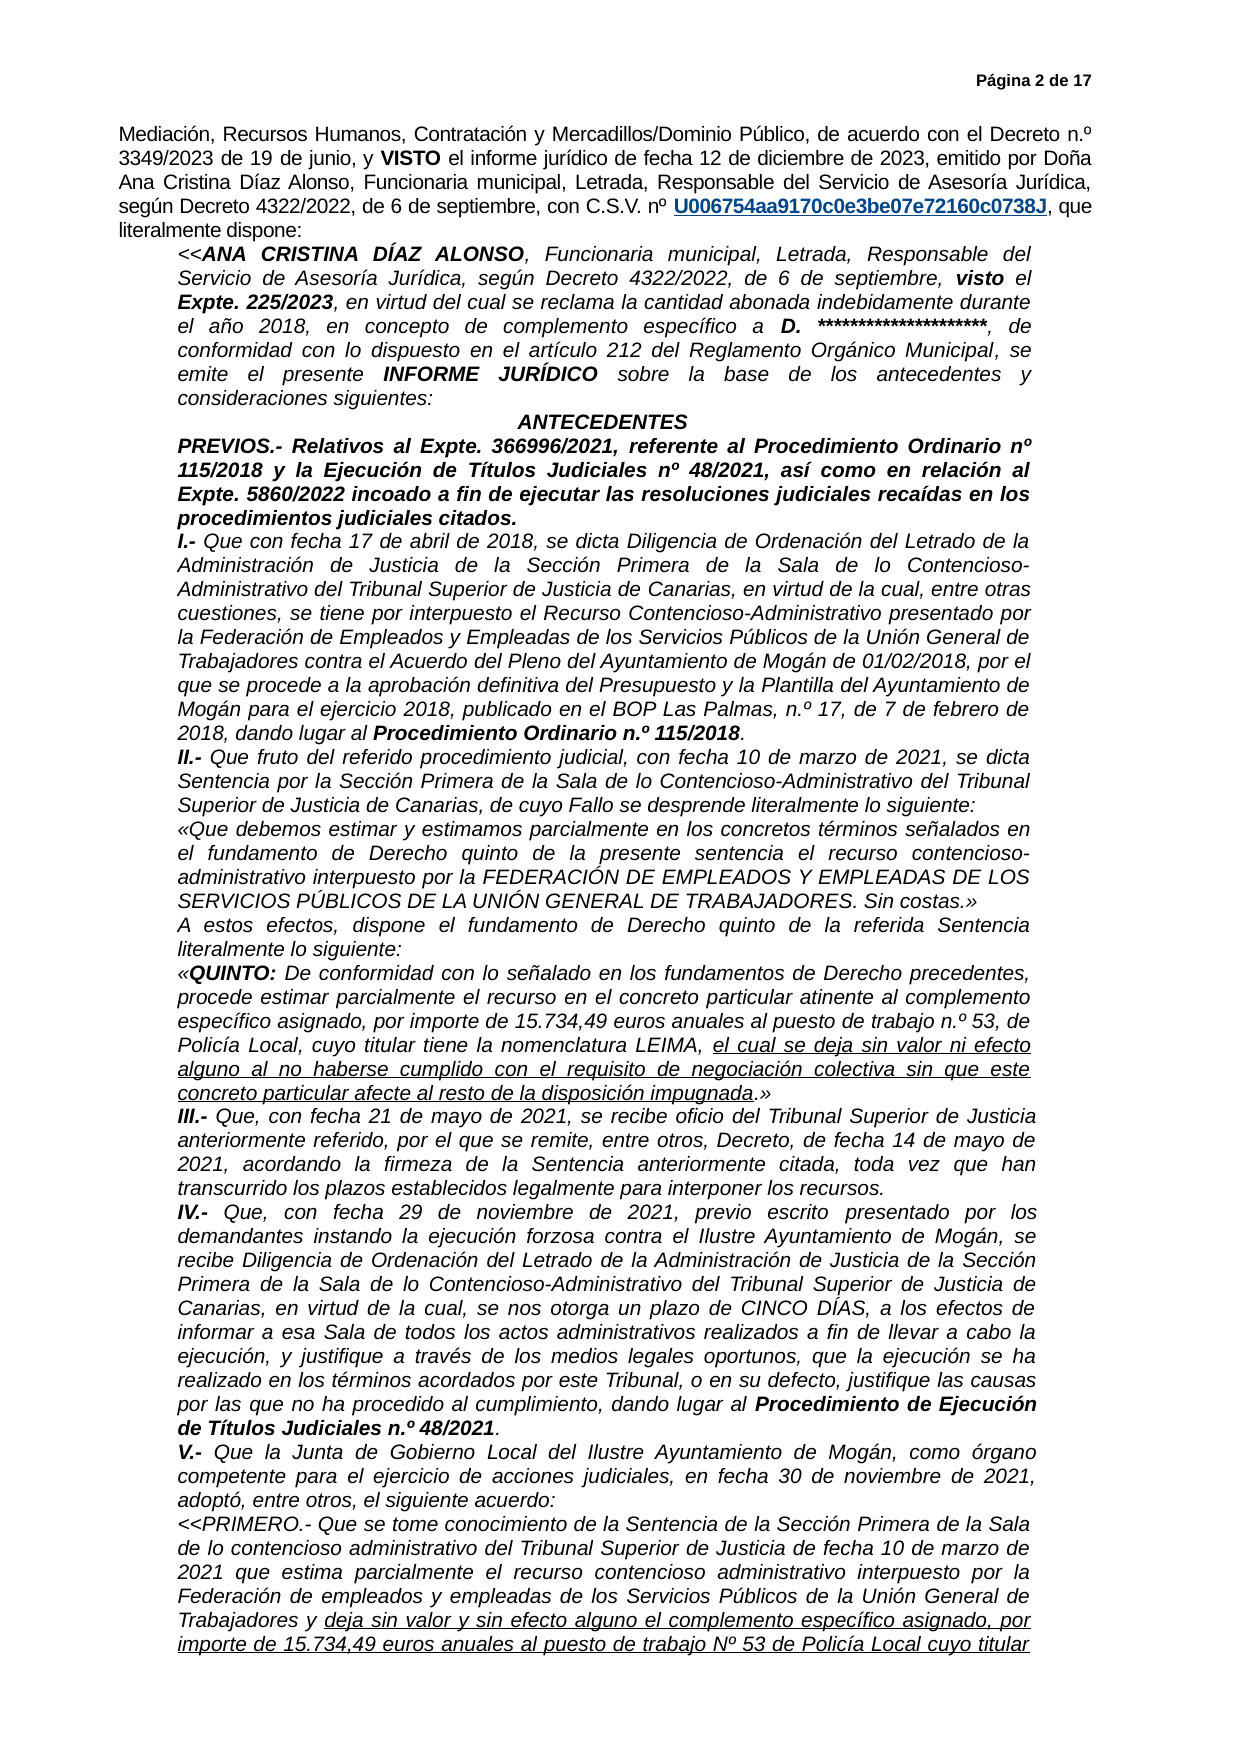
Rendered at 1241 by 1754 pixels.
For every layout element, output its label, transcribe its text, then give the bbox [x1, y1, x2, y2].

text ANTECEDENTES [177, 409, 1033, 433]
text Mediación, Recursos Humanos, Contratación y Mercadillos/Dominio Público, de acuerdo con el Decreto n.º 3349/2023 de 19 de junio, y VISTO el informe jurídico de fecha 12 de diciembre de 2023, emitido por Doña Ana Cristina Díaz Alonso, Funcionaria municipal, Letrada, Responsable del Servicio de Asesoría Jurídica, según Decreto 4322/2022, de 6 de septiembre, con C.S.V. nº U006754aa9170c0e3be07e72160c0738J, que literalmente dispone: [118, 122, 1092, 242]
text «QUINTO: De conformidad con lo señalado en los fundamentos de Derecho precedentes, procede estimar parcialmente el recurso en el concreto particular atinente al complemento específico asignado, por importe de 15.734,49 euros anuales al puesto de trabajo n.º 53, de Policía Local, cuyo titular tiene la nomenclatura LEIMA, el cual se deja sin valor ni efecto alguno al no haberse cumplido con el requisito de negociación colectiva sin que este concreto particular afecte al resto de la disposición impugnada.» [177, 961, 1033, 1104]
text <<ANA CRISTINA DÍAZ ALONSO, Funcionaria municipal, Letrada, Responsable del Servicio de Asesoría Jurídica, según Decreto 4322/2022, de 6 de septiembre, visto el Expte. 225/2023, en virtud del cual se reclama la cantidad abonada indebidamente durante el año 2018, en concepto de complemento específico a D. *********************, de conformidad con lo dispuesto en el artículo 212 del Reglamento Orgánico Municipal, se emite el presente INFORME JURÍDICO sobre la base de los antecedentes y consideraciones siguientes: [177, 242, 1033, 409]
text V.- Que la Junta de Gobierno Local del Ilustre Ayuntamiento de Mogán, como órgano competente para el ejercicio de acciones judiciales, en fecha 30 de noviembre de 2021, adoptó, entre otros, el siguiente acuerdo: [177, 1440, 1039, 1512]
text A estos efectos, dispone el fundamento de Derecho quinto de la referida Sentencia literalmente lo siguiente: [177, 913, 1033, 961]
text «Que debemos estimar y estimamos parcialmente en los concretos términos señalados en el fundamento de Derecho quinto de la presente sentencia el recurso contencioso-administrativo interpuesto por la FEDERACIÓN DE EMPLEADOS Y EMPLEADAS DE LOS SERVICIOS PÚBLICOS DE LA UNIÓN GENERAL DE TRABAJADORES. Sin costas.» [177, 817, 1033, 913]
text III.- Que, con fecha 21 de mayo de 2021, se recibe oficio del Tribunal Superior de Justicia anteriormente referido, por el que se remite, entre otros, Decreto, de fecha 14 de mayo de 2021, acordando la firmeza de la Sentencia anteriormente citada, toda vez que han transcurrido los plazos establecidos legalmente para interponer los recursos. [177, 1104, 1039, 1200]
text IV.- Que, con fecha 29 de noviembre de 2021, previo escrito presentado por los demandantes instando la ejecución forzosa contra el Ilustre Ayuntamiento de Mogán, se recibe Diligencia de Ordenación del Letrado de la Administración de Justicia de la Sección Primera de la Sala de lo Contencioso-Administrativo del Tribunal Superior de Justicia de Canarias, en virtud de la cual, se nos otorga un plazo de CINCO DÍAS, a los efectos de informar a esa Sala de todos los actos administrativos realizados a fin de llevar a cabo la ejecución, y justifique a través de los medios legales oportunos, que la ejecución se ha realizado en los términos acordados por este Tribunal, o en su defecto, justifique las causas por las que no ha procedido al cumplimiento, dando lugar al Procedimiento de Ejecución de Títulos Judiciales n.º 48/2021. [177, 1200, 1039, 1440]
text I.- Que con fecha 17 de abril de 2018, se dicta Diligencia de Ordenación del Letrado de la Administración de Justicia de la Sección Primera de la Sala de lo Contencioso-Administrativo del Tribunal Superior de Justicia de Canarias, en virtud de la cual, entre otras cuestiones, se tiene por interpuesto el Recurso Contencioso-Administrativo presentado por la Federación de Empleados y Empleadas de los Servicios Públicos de la Unión General de Trabajadores contra el Acuerdo del Pleno del Ayuntamiento de Mogán de 01/02/2018, por el que se procede a la aprobación definitiva del Presupuesto y la Plantilla del Ayuntamiento de Mogán para el ejercicio 2018, publicado en el BOP Las Palmas, n.º 17, de 7 de febrero de 2018, dando lugar al Procedimiento Ordinario n.º 115/2018. [177, 529, 1033, 745]
text <<PRIMERO.- Que se tome conocimiento de la Sentencia de la Sección Primera de la Sala de lo contencioso administrativo del Tribunal Superior de Justicia de fecha 10 de marzo de 2021 que estima parcialmente el recurso contencioso administrativo interpuesto por la Federación de empleados y empleadas de los Servicios Públicos de la Unión General de Trabajadores y deja sin valor y sin efecto alguno el complemento específico asignado, por importe de 15.734,49 euros anuales al puesto de trabajo Nº 53 de Policía Local cuyo titular [177, 1512, 1033, 1655]
text PREVIOS.- Relativos al Expte. 366996/2021, referente al Procedimiento Ordinario nº 115/2018 y la Ejecución de Títulos Judiciales nº 48/2021, así como en relación al Expte. 5860/2022 incoado a fin de ejecutar las resoluciones judiciales recaídas en los procedimientos judiciales citados. [177, 433, 1033, 529]
text II.- Que fruto del referido procedimiento judicial, con fecha 10 de marzo de 2021, se dicta Sentencia por la Sección Primera de la Sala de lo Contencioso-Administrativo del Tribunal Superior de Justicia de Canarias, de cuyo Fallo se desprende literalmente lo siguiente: [177, 745, 1033, 817]
